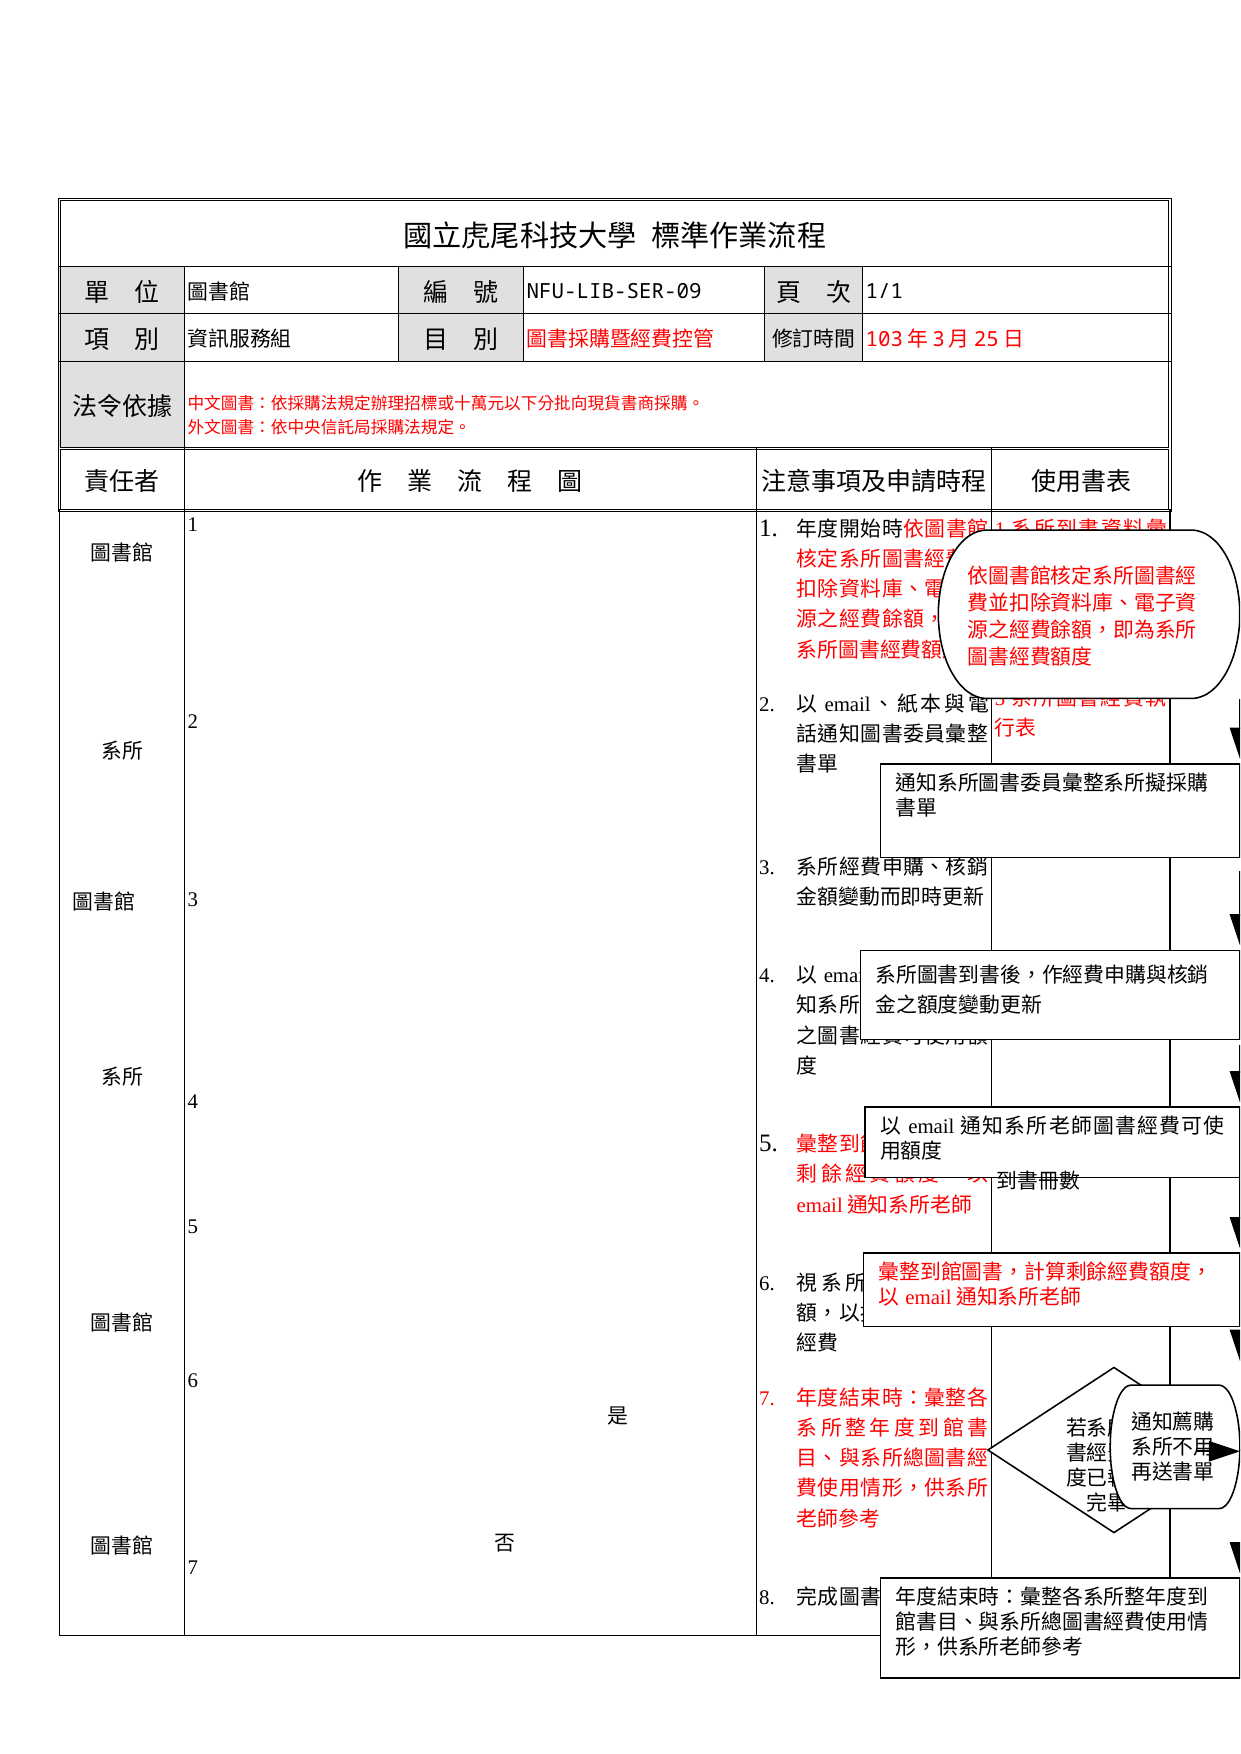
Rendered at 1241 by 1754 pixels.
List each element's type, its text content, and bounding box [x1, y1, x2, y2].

table_cell 目 別 [399, 314, 523, 361]
table_cell 中文圖書：依採購法規定辦理招標或十萬元以下分批向現貨書商採購。 外文圖書：依中央信託局採購法規定。 [185, 362, 1168, 447]
table_cell 103年3月25日 [863, 314, 1168, 361]
table_cell 圖書館 系所 圖書館 系所 圖書館 圖書館 [60, 512, 184, 1634]
table_cell 1.系所到書資料彙整表 2經費分配公式表單 3系所圖書經費執行表 [992, 700, 1169, 763]
table_cell 責任者 [61, 450, 184, 509]
table_cell 資訊服務組 [185, 314, 398, 361]
table_cell 圖書採購暨經費控管 [524, 314, 764, 361]
table_cell 注意事項及申請時程 [757, 450, 991, 509]
table_cell 1 2 3 4 5 6 7 8 [185, 512, 756, 1634]
table_cell 法令依據 [61, 362, 184, 447]
table_cell 1.系所到書資料彙整表 2經費分配公式表單 3系所圖書經費執行表 [992, 1178, 1169, 1252]
table_header 國立虎尾科技大學 標準作業流程 [61, 201, 1168, 266]
table_cell 頁 次 [765, 267, 862, 313]
table_cell 1.系所到書資料彙整表 2經費分配公式表單 3系所圖書經費執行表 [992, 1040, 1169, 1106]
table_cell 1/1 [863, 267, 1168, 313]
table_cell 1.系所到書資料彙整表 2經費分配公式表單 3系所圖書經費執行表 [992, 512, 1169, 529]
table_cell 編 號 [399, 267, 523, 313]
table_cell 使用書表 [992, 450, 1168, 509]
table_cell 1.系所到書資料彙整表 2經費分配公式表單 3系所圖書經費執行表 [992, 1327, 1169, 1445]
table_cell 單 位 [61, 267, 184, 313]
table_cell NFU-LIB-SER-09 [524, 267, 764, 313]
table_cell 項 別 [61, 314, 184, 361]
table_cell 圖書館 [185, 267, 398, 313]
table_cell 1.系所到書資料彙整表 2經費分配公式表單 3系所圖書經費執行表 [992, 1455, 1169, 1577]
table_cell 年度開始時依圖書館核定系所圖書經費並扣除資料庫、電子資源之經費餘額，即為系所圖書經費額度 以email、紙本與電話通知圖書委員彙整書單 系所經費申購、核銷金額變動而即時更新 以email與紙本函通知系所老師，該系所之圖書經費可使用額度 彙整到館圖書，計算剩餘經費額度，以email通知系所老師 視系所圖書經費餘額，以控管系所圖書經費 年度結束時：彙整各系所整年度到館書目、與系所總圖書經費使用情形，供系所老師參考 完成圖書經費暨到書控管通知程序 [757, 512, 991, 1634]
table_cell 作 業 流 程 圖 [185, 450, 756, 509]
table_cell 1.系所到書資料彙整表 2經費分配公式表單 3系所圖書經費執行表 [992, 858, 1169, 950]
table_cell 修訂時間 [765, 314, 862, 361]
